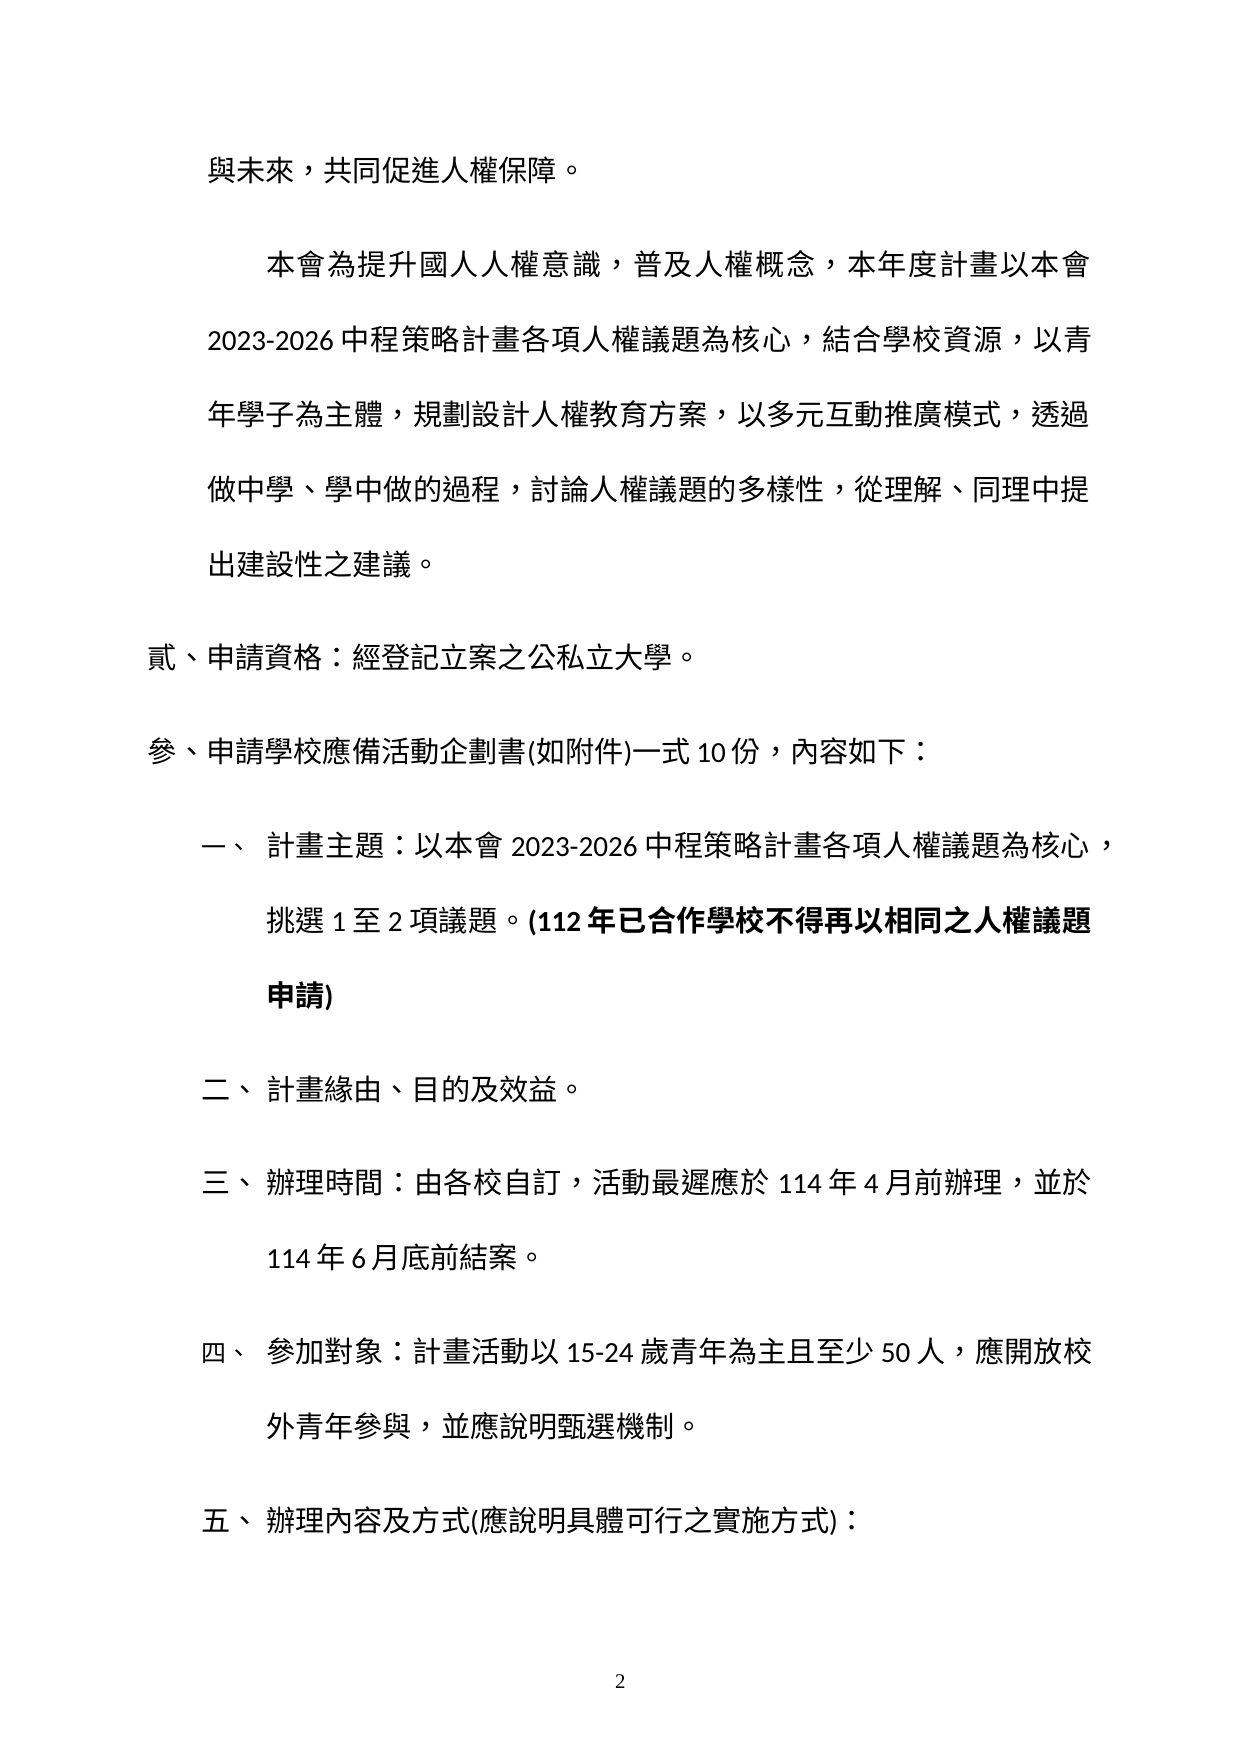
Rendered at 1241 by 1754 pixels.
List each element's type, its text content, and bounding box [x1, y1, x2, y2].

list 參加對象：計畫活動以15-24歲青年為主且至少50人，應開放校外青年參與，並應說明甄選機制。 [201, 1312, 1092, 1462]
list 辦理內容及方式(應說明具體可行之實施方式)： [201, 1481, 1092, 1556]
list 本會為提升國人人權意識，普及人權概念，本年度計畫以本會2023-2026中程策略計畫各項人權議題為核心，結合學校資源，以青年學子為主體，規劃設計人權教育方案，以多元互動推廣模式，透過做中學、學中做的過程，討論人權議題的多樣性，從理解、同理中提出建設性之建議。 [207, 225, 1092, 600]
list 計畫緣由、目的及效益。 [201, 1050, 1092, 1125]
list 辦理時間：由各校自訂，活動最遲應於114年4月前辦理，並於114年6月底前結案。 [201, 1143, 1092, 1293]
list 申請資格：經登記立案之公私立大學。 [148, 618, 1092, 693]
list 與未來，共同促進人權保障。 [207, 131, 1092, 206]
list 申請學校應備活動企劃書(如附件)一式10份，內容如下： [148, 712, 1092, 787]
list 計畫主題：以本會2023-2026中程策略計畫各項人權議題為核心，挑選1至2項議題。(112年已合作學校不得再以相同之人權議題申請) [201, 806, 1092, 1031]
